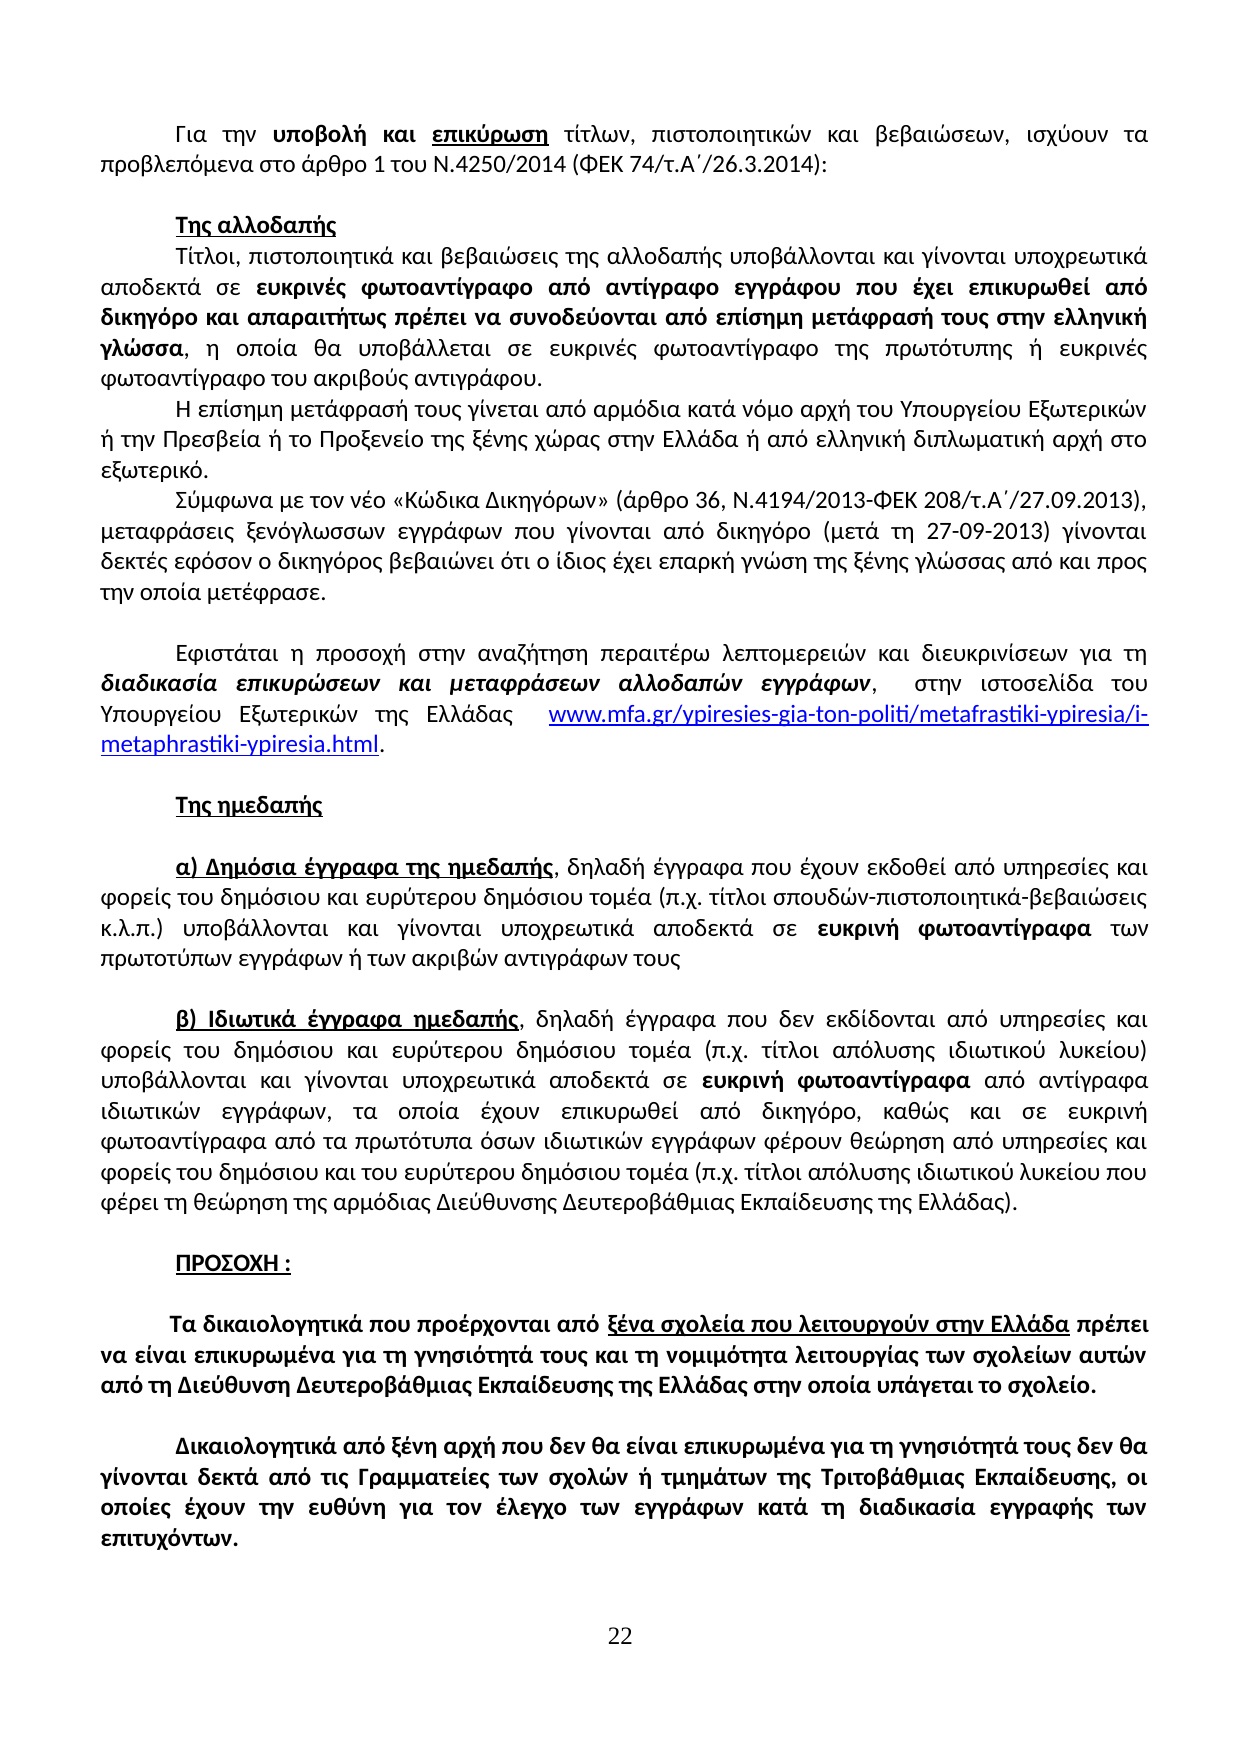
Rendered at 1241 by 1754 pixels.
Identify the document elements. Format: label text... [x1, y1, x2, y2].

text Για την υποβολή και επικύρωση τίτλων, πιστοποιητικών και βεβαιώσεων, ισχύουν τα προβλεπόμενα στο άρθρο 1 του Ν.4250/2014 (ΦΕΚ 74/τ.Α΄/26.3.2014): [100, 118, 1149, 179]
text Τα δικαιολογητικά που προέρχονται από ξένα σχολεία που λειτουργούν στην Ελλάδα πρέπει να είναι επικυρωμένα για τη γνησιότητά τους και τη νομιμότητα λειτουργίας των σχολείων αυτών από τη Διεύθυνση Δευτεροβάθμιας Εκπαίδευσης της Ελλάδας στην οποία υπάγεται το σχολείο. [100, 1308, 1149, 1400]
text Σύμφωνα με τον νέο «Κώδικα Δικηγόρων» (άρθρο 36, Ν.4194/2013-ΦΕΚ 208/τ.Α΄/27.09.2013), μεταφράσεις ξενόγλωσσων εγγράφων που γίνονται από δικηγόρο (μετά τη 27-09-2013) γίνονται δεκτές εφόσον ο δικηγόρος βεβαιώνει ότι ο ίδιος έχει επαρκή γνώση της ξένης γλώσσας από και προς την οποία μετέφρασε. [100, 484, 1149, 606]
text Η επίσημη μετάφρασή τους γίνεται από αρμόδια κατά νόμο αρχή του Υπουργείου Εξωτερικών ή την Πρεσβεία ή το Προξενείο της ξένης χώρας στην Ελλάδα ή από ελληνική διπλωματική αρχή στο εξωτερικό. [100, 393, 1149, 484]
text Τίτλοι, πιστοποιητικά και βεβαιώσεις της αλλοδαπής υποβάλλονται και γίνονται υποχρεωτικά αποδεκτά σε ευκρινές φωτοαντίγραφο από αντίγραφο εγγράφου που έχει επικυρωθεί από δικηγόρο και απαραιτήτως πρέπει να συνοδεύονται από επίσημη μετάφρασή τους στην ελληνική γλώσσα, η οποία θα υποβάλλεται σε ευκρινές φωτοαντίγραφο της πρωτότυπης ή ευκρινές φωτοαντίγραφο του ακριβούς αντιγράφου. [100, 240, 1149, 393]
text Της ημεδαπής [100, 789, 1149, 820]
text α) Δημόσια έγγραφα της ημεδαπής, δηλαδή έγγραφα που έχουν εκδοθεί από υπηρεσίες και φορείς του δημόσιου και ευρύτερου δημόσιου τομέα (π.χ. τίτλοι σπουδών-πιστοποιητικά-βεβαιώσεις κ.λ.π.) υποβάλλονται και γίνονται υποχρεωτικά αποδεκτά σε ευκρινή φωτοαντίγραφα των πρωτοτύπων εγγράφων ή των ακριβών αντιγράφων τους [100, 851, 1149, 973]
text Της αλλοδαπής [100, 210, 1149, 240]
text Δικαιολογητικά από ξένη αρχή που δεν θα είναι επικυρωμένα για τη γνησιότητά τους δεν θα γίνονται δεκτά από τις Γραμματείες των σχολών ή τμημάτων της Τριτοβάθμιας Εκπαίδευσης, οι οποίες έχουν την ευθύνη για τον έλεγχο των εγγράφων κατά τη διαδικασία εγγραφής των επιτυχόντων. [100, 1431, 1149, 1553]
text ΠΡΟΣΟΧΗ : [100, 1247, 1149, 1278]
text β) Ιδιωτικά έγγραφα ημεδαπής, δηλαδή έγγραφα που δεν εκδίδονται από υπηρεσίες και φορείς του δημόσιου και ευρύτερου δημόσιου τομέα (π.χ. τίτλοι απόλυσης ιδιωτικού λυκείου) υποβάλλονται και γίνονται υποχρεωτικά αποδεκτά σε ευκρινή φωτοαντίγραφα από αντίγραφα ιδιωτικών εγγράφων, τα οποία έχουν επικυρωθεί από δικηγόρο, καθώς και σε ευκρινή φωτοαντίγραφα από τα πρωτότυπα όσων ιδιωτικών εγγράφων φέρουν θεώρηση από υπηρεσίες και φορείς του δημόσιου και του ευρύτερου δημόσιου τομέα (π.χ. τίτλοι απόλυσης ιδιωτικού λυκείου που φέρει τη θεώρηση της αρμόδιας Διεύθυνσης Δευτεροβάθμιας Εκπαίδευσης της Ελλάδας). [100, 1003, 1149, 1217]
text Εφιστάται η προσοχή στην αναζήτηση περαιτέρω λεπτομερειών και διευκρινίσεων για τη διαδικασία επικυρώσεων και μεταφράσεων αλλοδαπών εγγράφων, στην ιστοσελίδα του Υπουργείου Εξωτερικών της Ελλάδας www.mfa.gr/ypiresies-gia-ton-politi/metafrastiki-ypiresia/i-metaphrastiki-ypiresia.html. [100, 637, 1149, 759]
